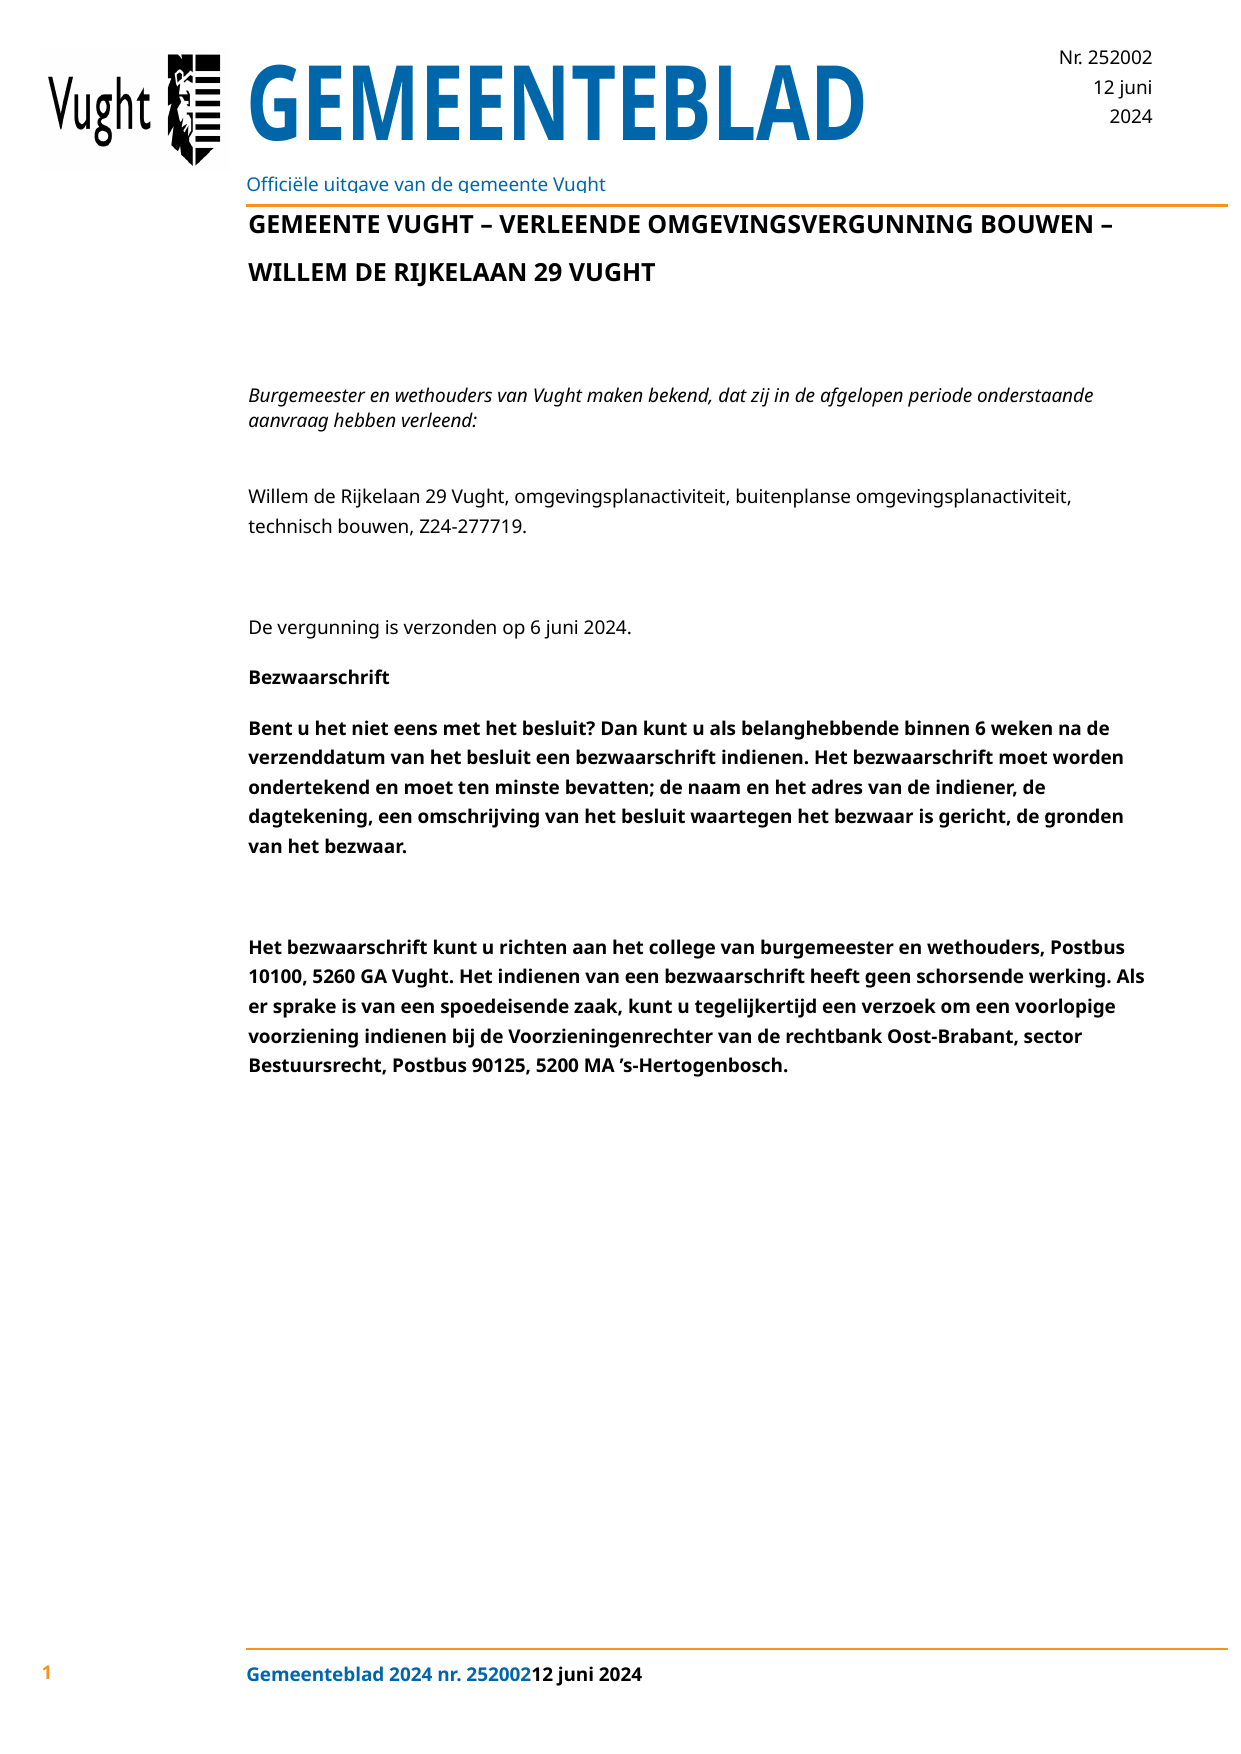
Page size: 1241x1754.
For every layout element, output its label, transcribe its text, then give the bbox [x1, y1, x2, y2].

text Willem de Rijkelaan 29 Vught, omgevingsplanactiviteit, buitenplanse omgevingsplanactiviteit, technisch bouwen, Z24-277719. [248, 484, 1152, 539]
picture [41, 47, 231, 172]
text Bezwaarschrift [248, 664, 1152, 690]
text De vergunning is verzonden op 6 juni 2024. [248, 614, 1152, 640]
text GEMEENTE VUGHT – VERLEENDE OMGEVINGSVERGUNNING BOUWEN – WILLEM DE RIJKELAAN 29 VUGHT [248, 207, 1152, 288]
text Burgemeester en wethouders van Vught maken bekend, dat zij in de afgelopen periode onderstaande aanvraag hebben verleend: [248, 382, 1152, 433]
text Het bezwaarschrift kunt u richten aan het college van burgemeester en wethouders, Postbus 10100, 5260 GA Vught. Het indienen van een bezwaarschrift heeft geen schorsende werking. Als er sprake is van een spoedeisende zaak, kunt u tegelijkertijd een verzoek om een voorlopige voorziening indienen bij de Voorzieningenrechter van de rechtbank Oost-Brabant, sector Bestuursrecht, Postbus 90125, 5200 MA ’s-Hertogenbosch. [248, 934, 1152, 1078]
text Bent u het niet eens met het besluit? Dan kunt u als belanghebbende binnen 6 weken na de verzenddatum van het besluit een bezwaarschrift indienen. Het bezwaarschrift moet worden ondertekend en moet ten minste bevatten; de naam en het adres van de indiener, de dagtekening, een omschrijving van het besluit waartegen het bezwaar is gericht, de gronden van het bezwaar. [248, 715, 1152, 859]
